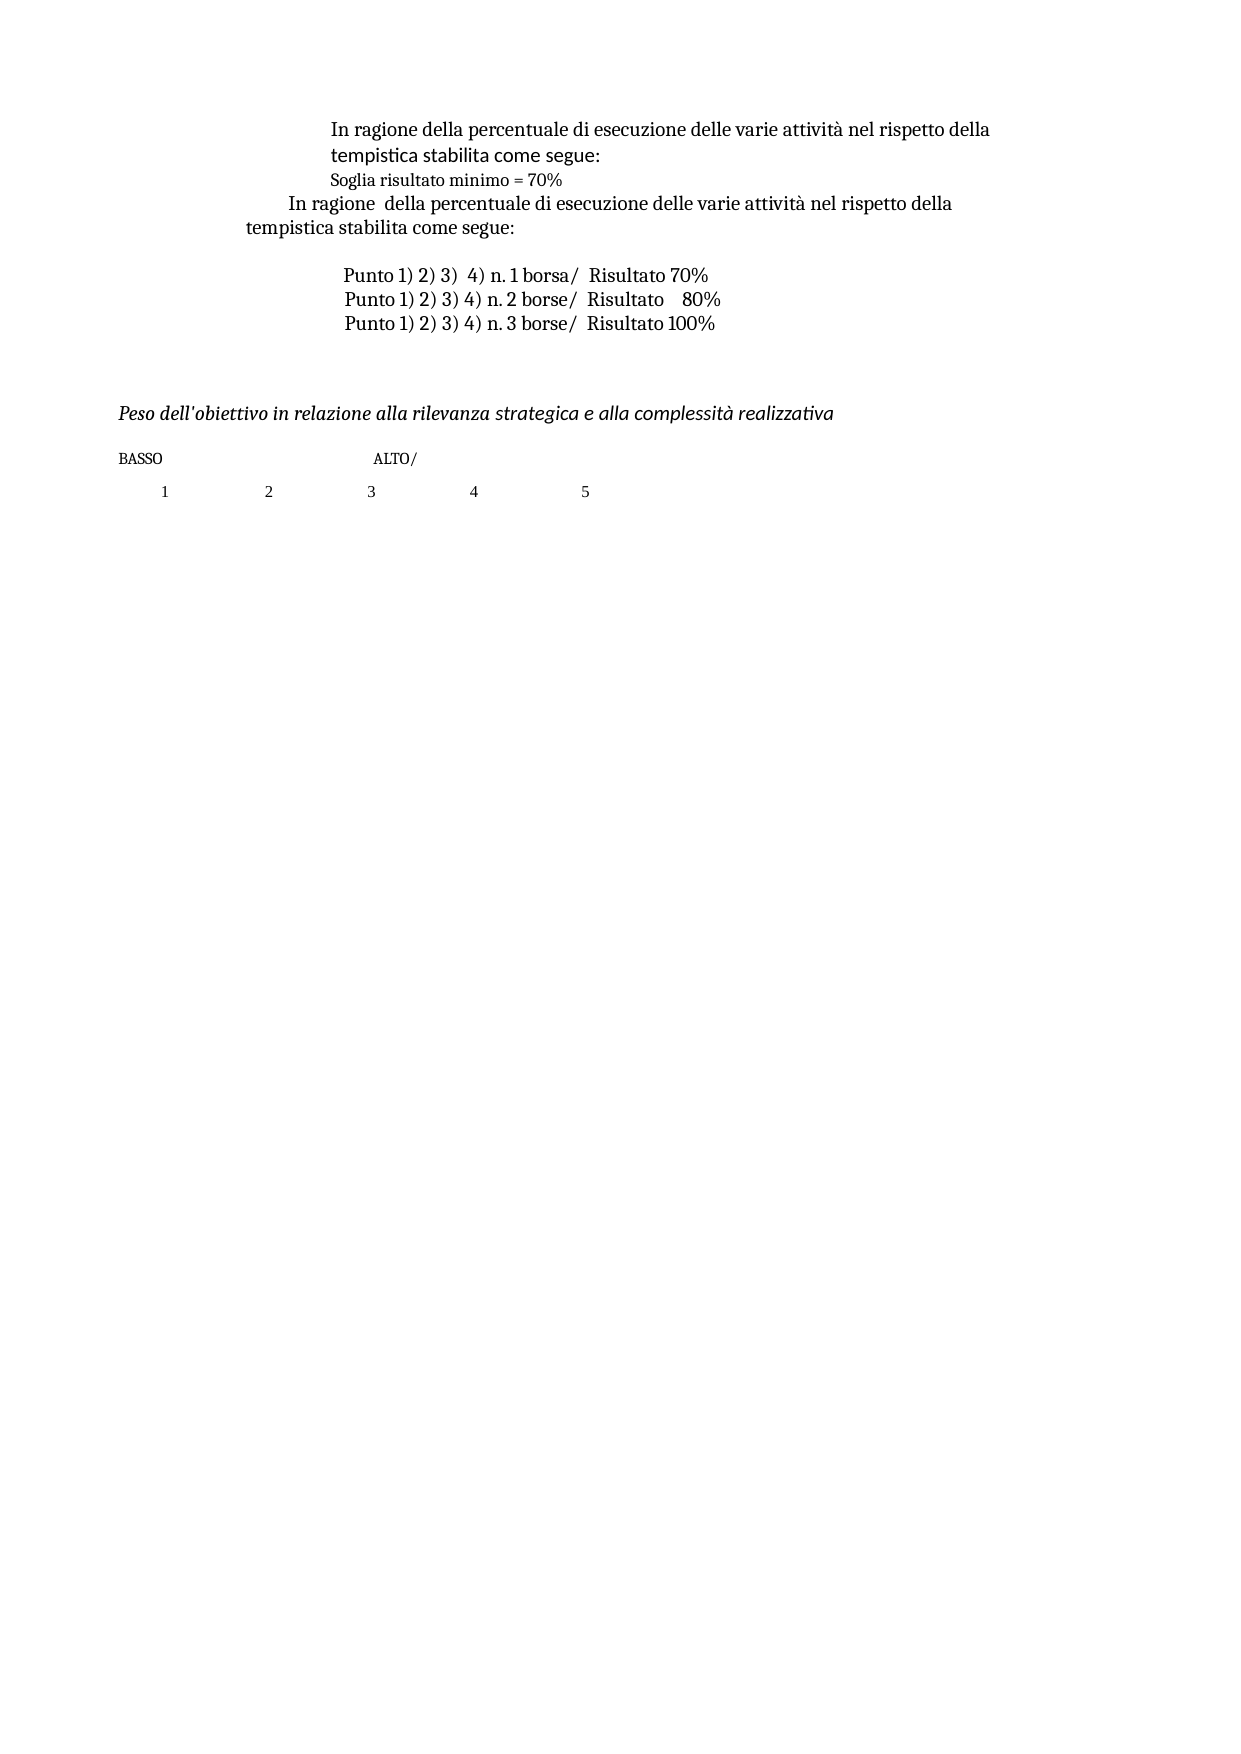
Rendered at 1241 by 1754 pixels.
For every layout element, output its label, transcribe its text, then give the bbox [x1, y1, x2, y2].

text In ragione della percentuale di esecuzione delle varie attività nel rispetto della tempistica stabilita come segue: [288, 118, 1122, 167]
text In ragione della percentuale di esecuzione delle varie attività nel rispetto della tempistica stabilita come segue: [118, 191, 1122, 239]
table_header 5 [525, 469, 646, 501]
text Punto 1) 2) 3) 4) n. 2 borse/ Risultato 80% [118, 287, 1122, 311]
text Punto 1) 2) 3) 4) n. 3 borse/ Risultato 100% [288, 311, 1122, 335]
text Soglia risultato minimo = 70% [118, 167, 1122, 191]
text Peso dell'obiettivo in relazione alla rilevanza strategica e alla complessità realizzativa [118, 400, 1122, 425]
table_header 4 [423, 469, 525, 501]
table_header 2 [218, 469, 320, 501]
table_header 1 [112, 469, 217, 501]
text Punto 1) 2) 3) 4) n. 1 borsa/ Risultato 70% [268, 263, 1122, 287]
text BASSO ALTO/ [118, 449, 1122, 468]
table_header 3 [320, 469, 422, 501]
